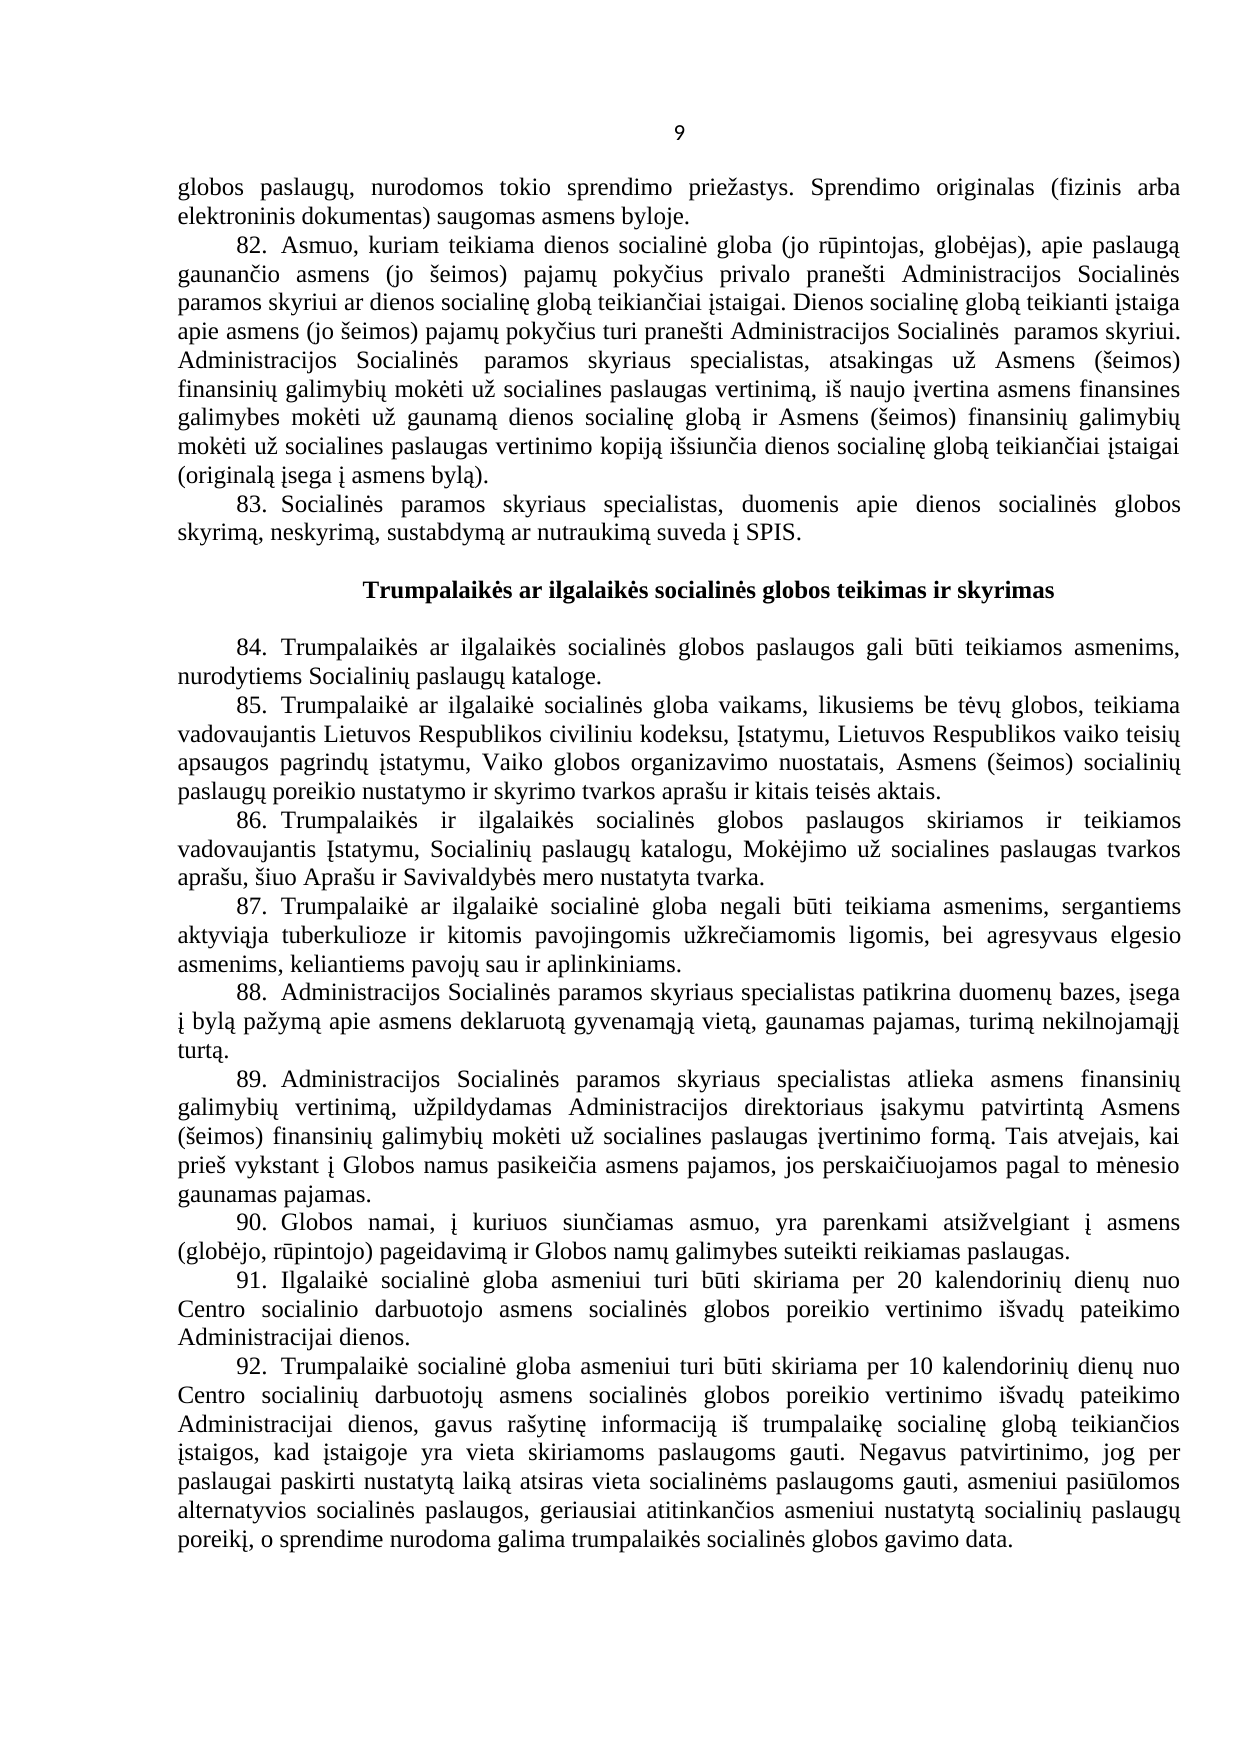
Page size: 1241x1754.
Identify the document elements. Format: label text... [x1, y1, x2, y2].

text 83. Socialinės paramos skyriaus specialistas, duomenis apie dienos socialinės globos skyrimą, neskyrimą, sustabdymą ar nutraukimą suveda į SPIS. [177, 489, 1181, 546]
text 84. Trumpalaikės ar ilgalaikės socialinės globos paslaugos gali būti teikiamos asmenims, nurodytiems Socialinių paslaugų kataloge. [177, 632, 1181, 690]
text 88. Administracijos Socialinės paramos skyriaus specialistas patikrina duomenų bazes, įsega į bylą pažymą apie asmens deklaruotą gyvenamąją vietą, gaunamas pajamas, turimą nekilnojamąjį turtą. [177, 977, 1181, 1064]
text 91. Ilgalaikė socialinė globa asmeniui turi būti skiriama per 20 kalendorinių dienų nuo Centro socialinio darbuotojo asmens socialinės globos poreikio vertinimo išvadų pateikimo Administracijai dienos. [177, 1265, 1181, 1351]
text 90. Globos namai, į kuriuos siunčiamas asmuo, yra parenkami atsižvelgiant į asmens (globėjo, rūpintojo) pageidavimą ir Globos namų galimybes suteikti reikiamas paslaugas. [177, 1207, 1181, 1265]
text 86. Trumpalaikės ir ilgalaikės socialinės globos paslaugos skiriamos ir teikiamos vadovaujantis Įstatymu, Socialinių paslaugų katalogu, Mokėjimo už socialines paslaugas tvarkos aprašu, šiuo Aprašu ir Savivaldybės mero nustatyta tvarka. [177, 805, 1181, 891]
text globos paslaugų, nurodomos tokio sprendimo priežastys. Sprendimo originalas (fizinis arba elektroninis dokumentas) saugomas asmens byloje. [177, 172, 1181, 230]
text 85. Trumpalaikė ar ilgalaikė socialinės globa vaikams, likusiems be tėvų globos, teikiama vadovaujantis Lietuvos Respublikos civiliniu kodeksu, Įstatymu, Lietuvos Respublikos vaiko teisių apsaugos pagrindų įstatymu, Vaiko globos organizavimo nuostatais, Asmens (šeimos) socialinių paslaugų poreikio nustatymo ir skyrimo tvarkos aprašu ir kitais teisės aktais. [177, 690, 1181, 805]
text 92. Trumpalaikė socialinė globa asmeniui turi būti skiriama per 10 kalendorinių dienų nuo Centro socialinių darbuotojų asmens socialinės globos poreikio vertinimo išvadų pateikimo Administracijai dienos, gavus rašytinę informaciją iš trumpalaikę socialinę globą teikiančios įstaigos, kad įstaigoje yra vieta skiriamoms paslaugoms gauti. Negavus patvirtinimo, jog per paslaugai paskirti nustatytą laiką atsiras vieta socialinėms paslaugoms gauti, asmeniui pasiūlomos alternatyvios socialinės paslaugos, geriausiai atitinkančios asmeniui nustatytą socialinių paslaugų poreikį, o sprendime nurodoma galima trumpalaikės socialinės globos gavimo data. [177, 1351, 1181, 1552]
text 89. Administracijos Socialinės paramos skyriaus specialistas atlieka asmens finansinių galimybių vertinimą, užpildydamas Administracijos direktoriaus įsakymu patvirtintą Asmens (šeimos) finansinių galimybių mokėti už socialines paslaugas įvertinimo formą. Tais atvejais, kai prieš vykstant į Globos namus pasikeičia asmens pajamos, jos perskaičiuojamos pagal to mėnesio gaunamas pajamas. [177, 1064, 1181, 1207]
text Trumpalaikės ar ilgalaikės socialinės globos teikimas ir skyrimas [236, 575, 1181, 604]
text 82. Asmuo, kuriam teikiama dienos socialinė globa (jo rūpintojas, globėjas), apie paslaugą gaunančio asmens (jo šeimos) pajamų pokyčius privalo pranešti Administracijos Socialinės paramos skyriui ar dienos socialinę globą teikiančiai įstaigai. Dienos socialinę globą teikianti įstaiga apie asmens (jo šeimos) pajamų pokyčius turi pranešti Administracijos Socialinės paramos skyriui. Administracijos Socialinės paramos skyriaus specialistas, atsakingas už Asmens (šeimos) finansinių galimybių mokėti už socialines paslaugas vertinimą, iš naujo įvertina asmens finansines galimybes mokėti už gaunamą dienos socialinę globą ir Asmens (šeimos) finansinių galimybių mokėti už socialines paslaugas vertinimo kopiją išsiunčia dienos socialinę globą teikiančiai įstaigai (originalą įsega į asmens bylą). [177, 230, 1181, 489]
text 87. Trumpalaikė ar ilgalaikė socialinė globa negali būti teikiama asmenims, sergantiems aktyviąja tuberkulioze ir kitomis pavojingomis užkrečiamomis ligomis, bei agresyvaus elgesio asmenims, keliantiems pavojų sau ir aplinkiniams. [177, 891, 1181, 977]
